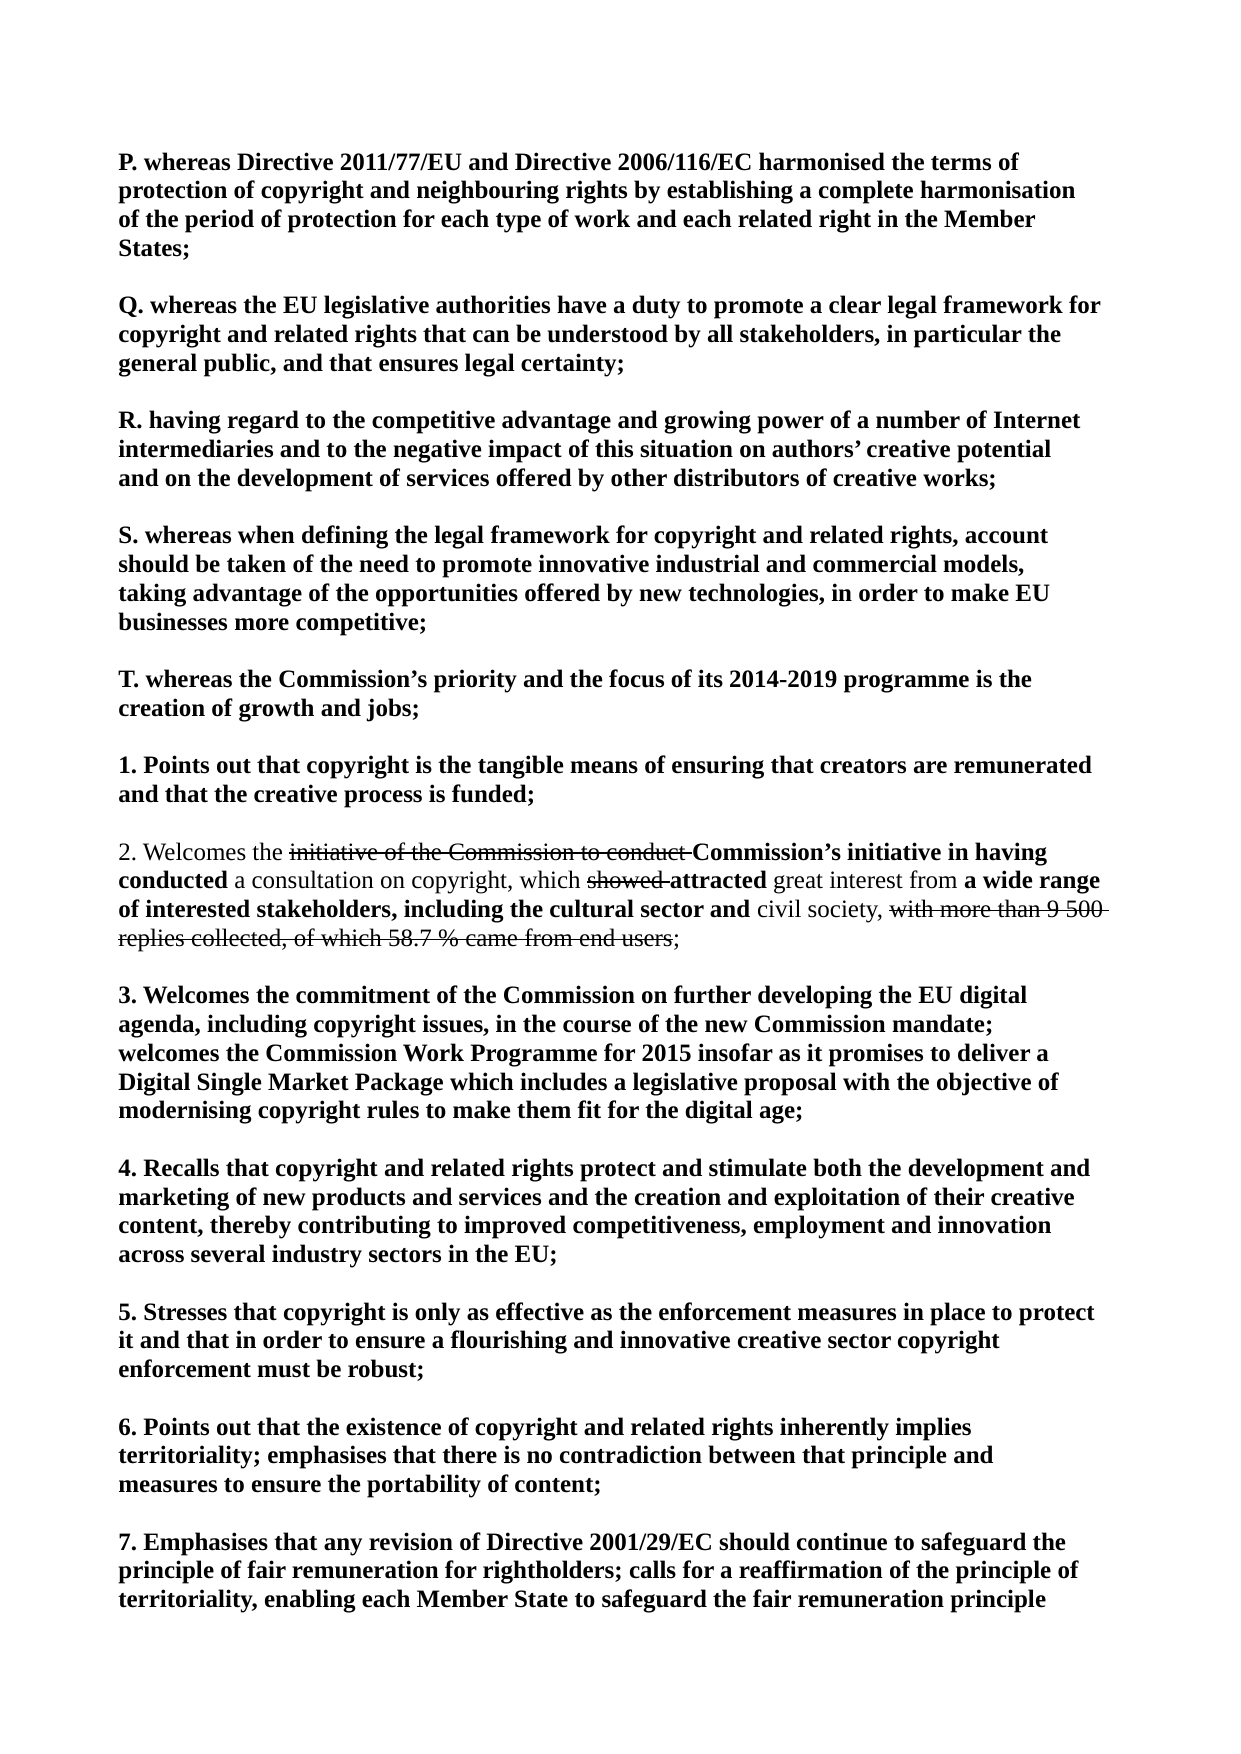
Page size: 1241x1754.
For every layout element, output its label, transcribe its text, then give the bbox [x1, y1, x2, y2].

text and that the creative process is funded; [118, 779, 1122, 808]
text creation of growth and jobs; [118, 693, 1122, 722]
text Q. whereas the EU legislative authorities have a duty to promote a clear legal framework for [118, 291, 1122, 319]
text of the period of protection for each type of work and each related right in the Member [118, 204, 1122, 233]
text businesses more competitive; [118, 607, 1122, 636]
text intermediaries and to the negative impact of this situation on authors’ creative potential [118, 434, 1122, 463]
text measures to ensure the portability of content; [118, 1469, 1122, 1498]
text R. having regard to the competitive advantage and growing power of a number of Internet [118, 406, 1122, 434]
text 2. Welcomes the initiative of the Commission to conduct Commission’s initiative in having conducted a consultation on copyright, which showed attracted great interest from a wide range of interested stakeholders, including the cultural sector and civil society, with more than 9 500 replies collected, of which 58.7 % came from end users; [118, 837, 1122, 952]
text content, thereby contributing to improved competitiveness, employment and innovation [118, 1211, 1122, 1239]
text territoriality, enabling each Member State to safeguard the fair remuneration principle [118, 1584, 1122, 1613]
text it and that in order to ensure a flourishing and innovative creative sector copyright [118, 1326, 1122, 1354]
text P. whereas Directive 2011/77/EU and Directive 2006/116/EC harmonised the terms of [118, 147, 1122, 176]
text modernising copyright rules to make them fit for the digital age; [118, 1096, 1122, 1124]
text should be taken of the need to promote innovative industrial and commercial models, [118, 549, 1122, 578]
text welcomes the Commission Work Programme for 2015 insofar as it promises to deliver a [118, 1038, 1122, 1067]
text Digital Single Market Package which includes a legislative proposal with the objective of [118, 1067, 1122, 1096]
text enforcement must be robust; [118, 1354, 1122, 1383]
text general public, and that ensures legal certainty; [118, 348, 1122, 377]
text territoriality; emphasises that there is no contradiction between that principle and [118, 1441, 1122, 1469]
text marketing of new products and services and the creation and exploitation of their creative [118, 1182, 1122, 1211]
text across several industry sectors in the EU; [118, 1239, 1122, 1268]
text 3. Welcomes the commitment of the Commission on further developing the EU digital [118, 981, 1122, 1009]
text T. whereas the Commission’s priority and the focus of its 2014-2019 programme is the [118, 664, 1122, 693]
text principle of fair remuneration for rightholders; calls for a reaffirmation of the principle of [118, 1556, 1122, 1584]
text taking advantage of the opportunities offered by new technologies, in order to make EU [118, 578, 1122, 607]
text 7. Emphasises that any revision of Directive 2001/29/EC should continue to safeguard the [118, 1527, 1122, 1556]
text 1. Points out that copyright is the tangible means of ensuring that creators are remunerated [118, 751, 1122, 779]
text copyright and related rights that can be understood by all stakeholders, in particular the [118, 319, 1122, 348]
text 4. Recalls that copyright and related rights protect and stimulate both the development and [118, 1153, 1122, 1182]
text and on the development of services offered by other distributors of creative works; [118, 463, 1122, 492]
text States; [118, 233, 1122, 262]
text 5. Stresses that copyright is only as effective as the enforcement measures in place to protect [118, 1297, 1122, 1326]
text agenda, including copyright issues, in the course of the new Commission mandate; [118, 1009, 1122, 1038]
text S. whereas when defining the legal framework for copyright and related rights, account [118, 521, 1122, 549]
text protection of copyright and neighbouring rights by establishing a complete harmonisation [118, 176, 1122, 204]
text 6. Points out that the existence of copyright and related rights inherently implies [118, 1412, 1122, 1441]
